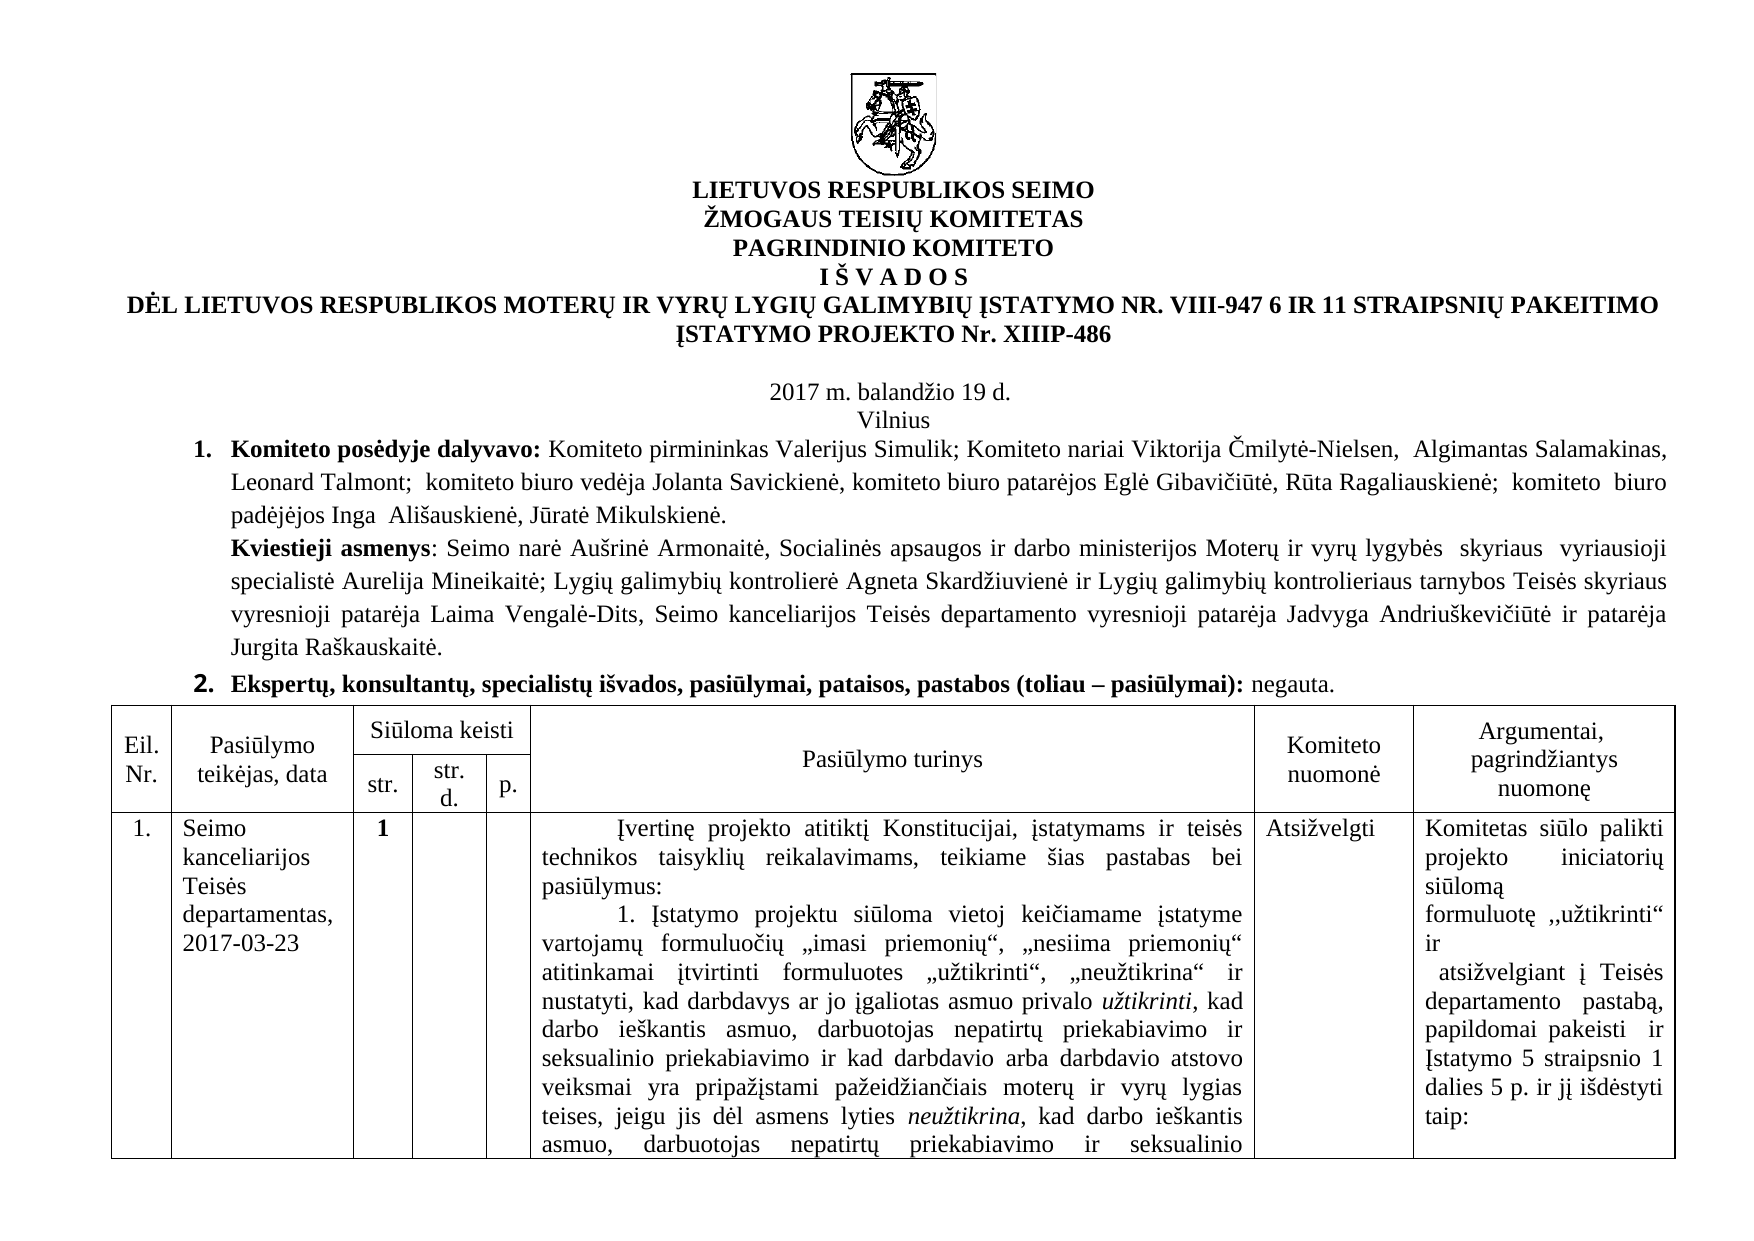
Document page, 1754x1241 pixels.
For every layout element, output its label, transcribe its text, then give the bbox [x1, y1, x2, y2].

table_cell Seimo kanceliarijos Teisės departamentas, 2017-03-23 [172, 813, 353, 1158]
subtitle PAGRINDINIO KOMITETO [118, 233, 1668, 262]
table_header Komiteto nuomonė [1255, 706, 1413, 812]
text Vilnius [118, 405, 1668, 434]
table_cell Komitetas siūlo palikti projekto iniciatorių siūlomą formuluotę ,,užtikrinti“ ir atsižvelgiant į Teisės departamento pastabą, papildomai pakeisti ir Įstatymo 5 straipsnio 1 dalies 5 p. ir jį išdėstyti taip: [1414, 813, 1674, 1158]
text ŽMOGAUS TEISIŲ komitetas [118, 204, 1668, 233]
text DĖL LIETUVOS RESPUBLIKOS MOTERŲ IR VYRŲ LYGIŲ GALIMYBIŲ ĮSTATYMO NR. VIII-947 6 IR 11 STRAIPSNIŲ PAKEITIMO ĮSTATYMO PROJEKTO Nr. XIIIP-486 [118, 290, 1668, 348]
table_cell 1 [354, 813, 412, 1158]
text LIETUVOS RESPUBLIKOS SEIMO [118, 175, 1668, 204]
table_cell [487, 813, 530, 1158]
subtitle Komiteto posėdyje dalyvavo: Komiteto pirmininkas Valerijus Simulik; Komiteto nariai Viktorija Čmilytė-Nielsen, Algimantas Salamakinas, Leonard Talmont; komiteto biuro vedėja Jolanta Savickienė, komiteto biuro patarėjos Eglė Gibavičiūtė, Rūta Ragaliauskienė; komiteto biuro padėjėjos Inga Ališauskienė, Jūratė Mikulskienė. [193, 434, 1668, 529]
table_header Siūloma keisti [354, 706, 530, 754]
table_cell Atsižvelgti [1255, 813, 1413, 1158]
text 2017 m. balandžio 19 d. [118, 377, 1668, 405]
table_header Eil. Nr. [112, 706, 171, 812]
table_cell 1. [112, 813, 171, 1158]
table_cell str. [354, 755, 412, 812]
table_cell [413, 813, 486, 1158]
subtitle Kviestieji asmenys: Seimo narė Aušrinė Armonaitė, Socialinės apsaugos ir darbo ministerijos Moterų ir vyrų lygybės skyriaus vyriausioji specialistė Aurelija Mineikaitė; Lygių galimybių kontrolierė Agneta Skardžiuvienė ir Lygių galimybių kontrolieriaus tarnybos Teisės skyriaus vyresnioji patarėja Laima Vengalė-Dits, Seimo kanceliarijos Teisės departamento vyresnioji patarėja Jadvyga Andriuškevičiūtė ir patarėja Jurgita Raškauskaitė. [231, 533, 1668, 661]
table_header Argumentai, pagrindžiantys nuomonę [1414, 706, 1674, 812]
list Ekspertų, konsultantų, specialistų išvados, pasiūlymai, pataisos, pastabos (toliau – pasiūlymai): negauta. [193, 665, 1668, 699]
table_cell Įvertinę projekto atitiktį Konstitucijai, įstatymams ir teisės technikos taisyklių reikalavimams, teikiame šias pastabas bei pasiūlymus: 1. Įstatymo projektu siūloma vietoj keičiamame įstatyme vartojamų formuluočių „imasi priemonių“, „nesiima priemonių“ atitinkamai įtvirtinti formuluotes „užtikrinti“, „neužtikrina“ ir nustatyti, kad darbdavys ar jo įgaliotas asmuo privalo užtikrinti, kad darbo ieškantis asmuo, darbuotojas nepatirtų priekabiavimo ir seksualinio priekabiavimo ir kad darbdavio arba darbdavio atstovo veiksmai yra pripažįstami pažeidžiančiais moterų ir vyrų lygias teises, jeigu jis dėl asmens lyties neužtikrina, kad darbo ieškantis asmuo, darbuotojas nepatirtų priekabiavimo ir seksualinio [531, 813, 1254, 1158]
table_header Pasiūlymo teikėjas, data [172, 706, 353, 812]
table_cell str. d. [413, 755, 486, 812]
table_cell p. [487, 755, 530, 812]
subtitle I Š V A D O S [118, 262, 1668, 290]
table_header Pasiūlymo turinys [531, 706, 1254, 812]
